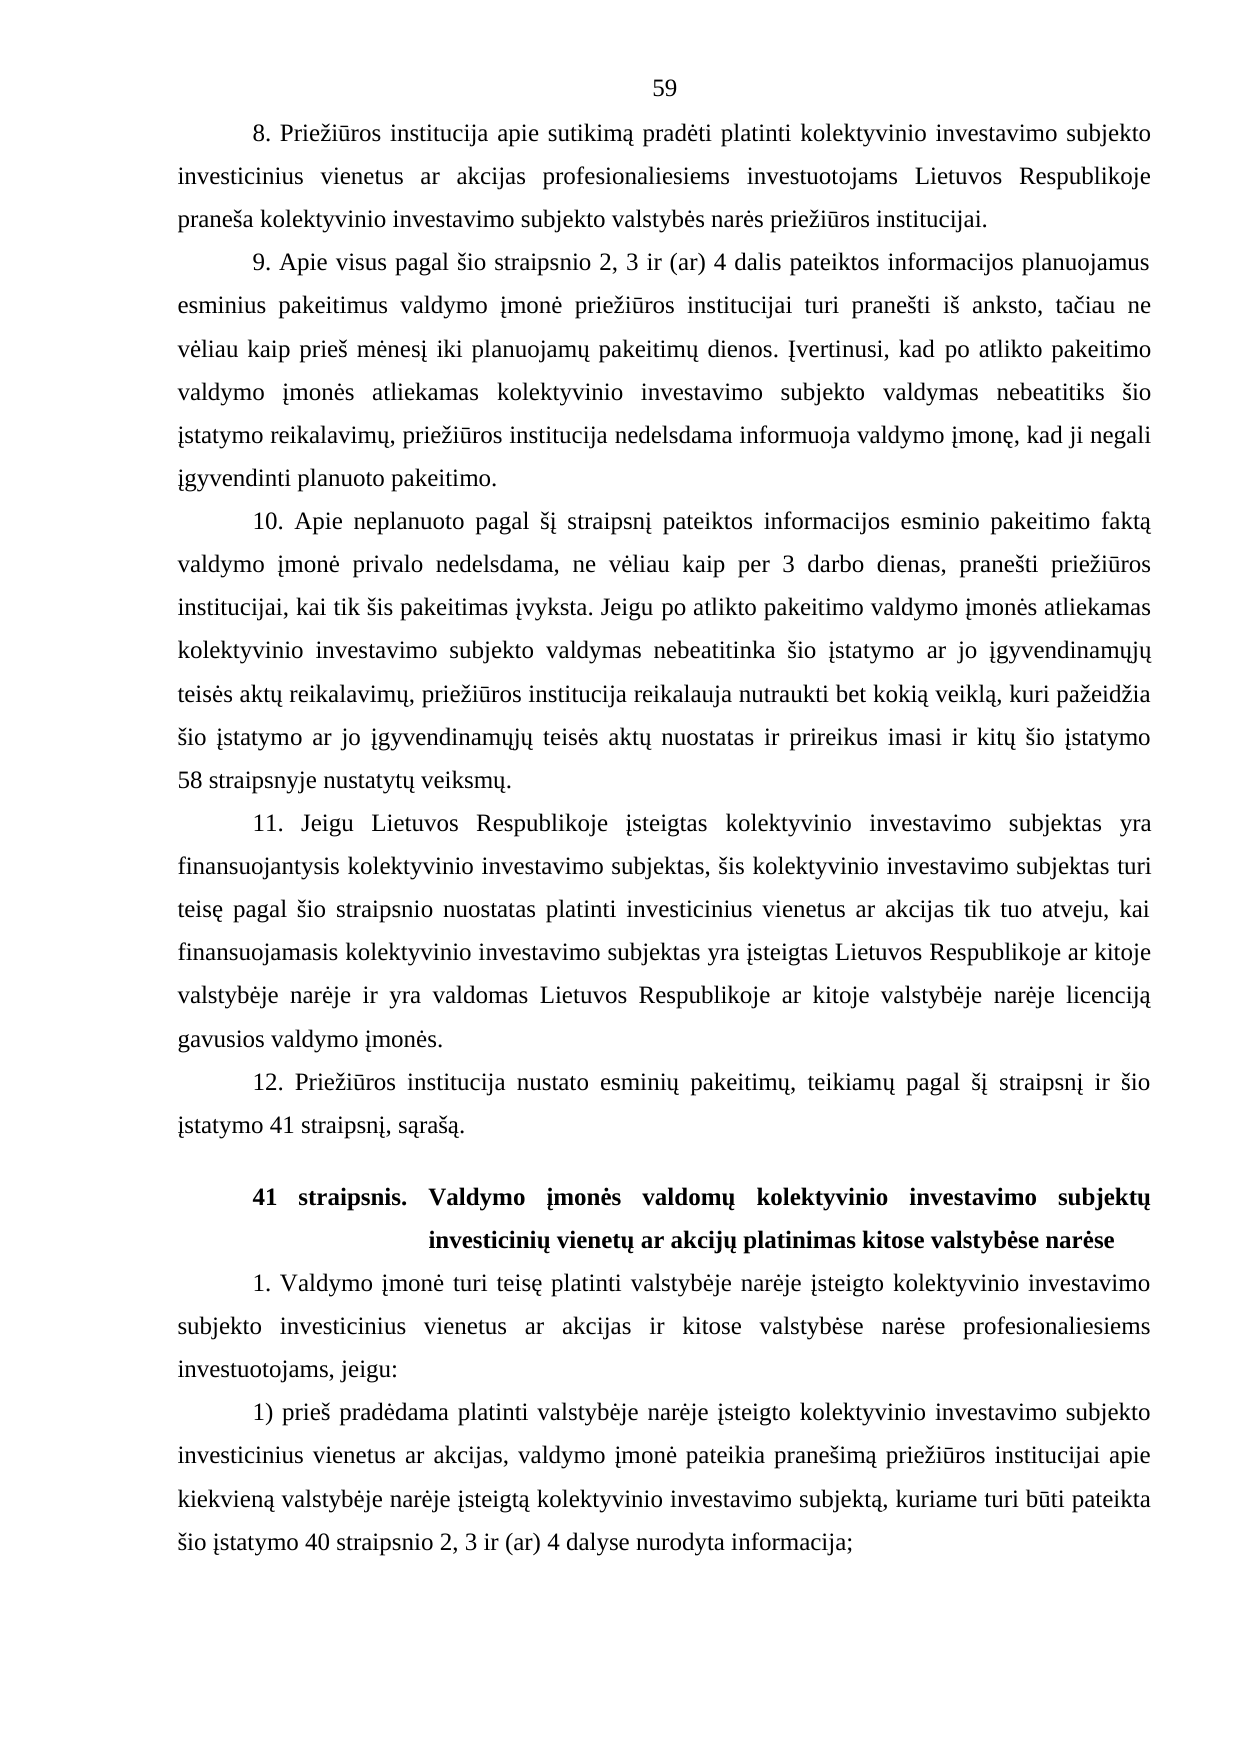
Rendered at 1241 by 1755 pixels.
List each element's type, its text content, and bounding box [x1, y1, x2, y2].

text 41 straipsnis. Valdymo įmonės valdomų kolektyvinio investavimo subjektų investicinių vienetų ar akcijų platinimas kitose valstybėse narėse [252, 1182, 1152, 1254]
text 10. Apie neplanuoto pagal šį straipsnį pateiktos informacijos esminio pakeitimo faktą valdymo įmonė privalo nedelsdama, ne vėliau kaip per 3 darbo dienas, pranešti priežiūros institucijai, kai tik šis pakeitimas įvyksta. Jeigu po atlikto pakeitimo valdymo įmonės atliekamas kolektyvinio investavimo subjekto valdymas nebeatitinka šio įstatymo ar jo įgyvendinamųjų teisės aktų reikalavimų, priežiūros institucija reikalauja nutraukti bet kokią veiklą, kuri pažeidžia šio įstatymo ar jo įgyvendinamųjų teisės aktų nuostatas ir prireikus imasi ir kitų šio įstatymo 58 straipsnyje nustatytų veiksmų. [177, 506, 1152, 794]
text 12. Priežiūros institucija nustato esminių pakeitimų, teikiamų pagal šį straipsnį ir šio įstatymo 41 straipsnį, sąrašą. [177, 1067, 1152, 1139]
text 8. Priežiūros institucija apie sutikimą pradėti platinti kolektyvinio investavimo subjekto investicinius vienetus ar akcijas profesionaliesiems investuotojams Lietuvos Respublikoje praneša kolektyvinio investavimo subjekto valstybės narės priežiūros institucijai. [177, 118, 1152, 233]
text 1) prieš pradėdama platinti valstybėje narėje įsteigto kolektyvinio investavimo subjekto investicinius vienetus ar akcijas, valdymo įmonė pateikia pranešimą priežiūros institucijai apie kiekvieną valstybėje narėje įsteigtą kolektyvinio investavimo subjektą, kuriame turi būti pateikta šio įstatymo 40 straipsnio 2, 3 ir (ar) 4 dalyse nurodyta informacija; [177, 1397, 1152, 1556]
text 9. Apie visus pagal šio straipsnio 2, 3 ir (ar) 4 dalis pateiktos informacijos planuojamus esminius pakeitimus valdymo įmonė priežiūros institucijai turi pranešti iš anksto, tačiau ne vėliau kaip prieš mėnesį iki planuojamų pakeitimų dienos. Įvertinusi, kad po atlikto pakeitimo valdymo įmonės atliekamas kolektyvinio investavimo subjekto valdymas nebeatitiks šio įstatymo reikalavimų, priežiūros institucija nedelsdama informuoja valdymo įmonę, kad ji negali įgyvendinti planuoto pakeitimo. [177, 247, 1152, 492]
text 1. Valdymo įmonė turi teisę platinti valstybėje narėje įsteigto kolektyvinio investavimo subjekto investicinius vienetus ar akcijas ir kitose valstybėse narėse profesionaliesiems investuotojams, jeigu: [177, 1268, 1152, 1383]
text 11. Jeigu Lietuvos Respublikoje įsteigtas kolektyvinio investavimo subjektas yra finansuojantysis kolektyvinio investavimo subjektas, šis kolektyvinio investavimo subjektas turi teisę pagal šio straipsnio nuostatas platinti investicinius vienetus ar akcijas tik tuo atveju, kai finansuojamasis kolektyvinio investavimo subjektas yra įsteigtas Lietuvos Respublikoje ar kitoje valstybėje narėje ir yra valdomas Lietuvos Respublikoje ar kitoje valstybėje narėje licenciją gavusios valdymo įmonės. [177, 808, 1152, 1052]
